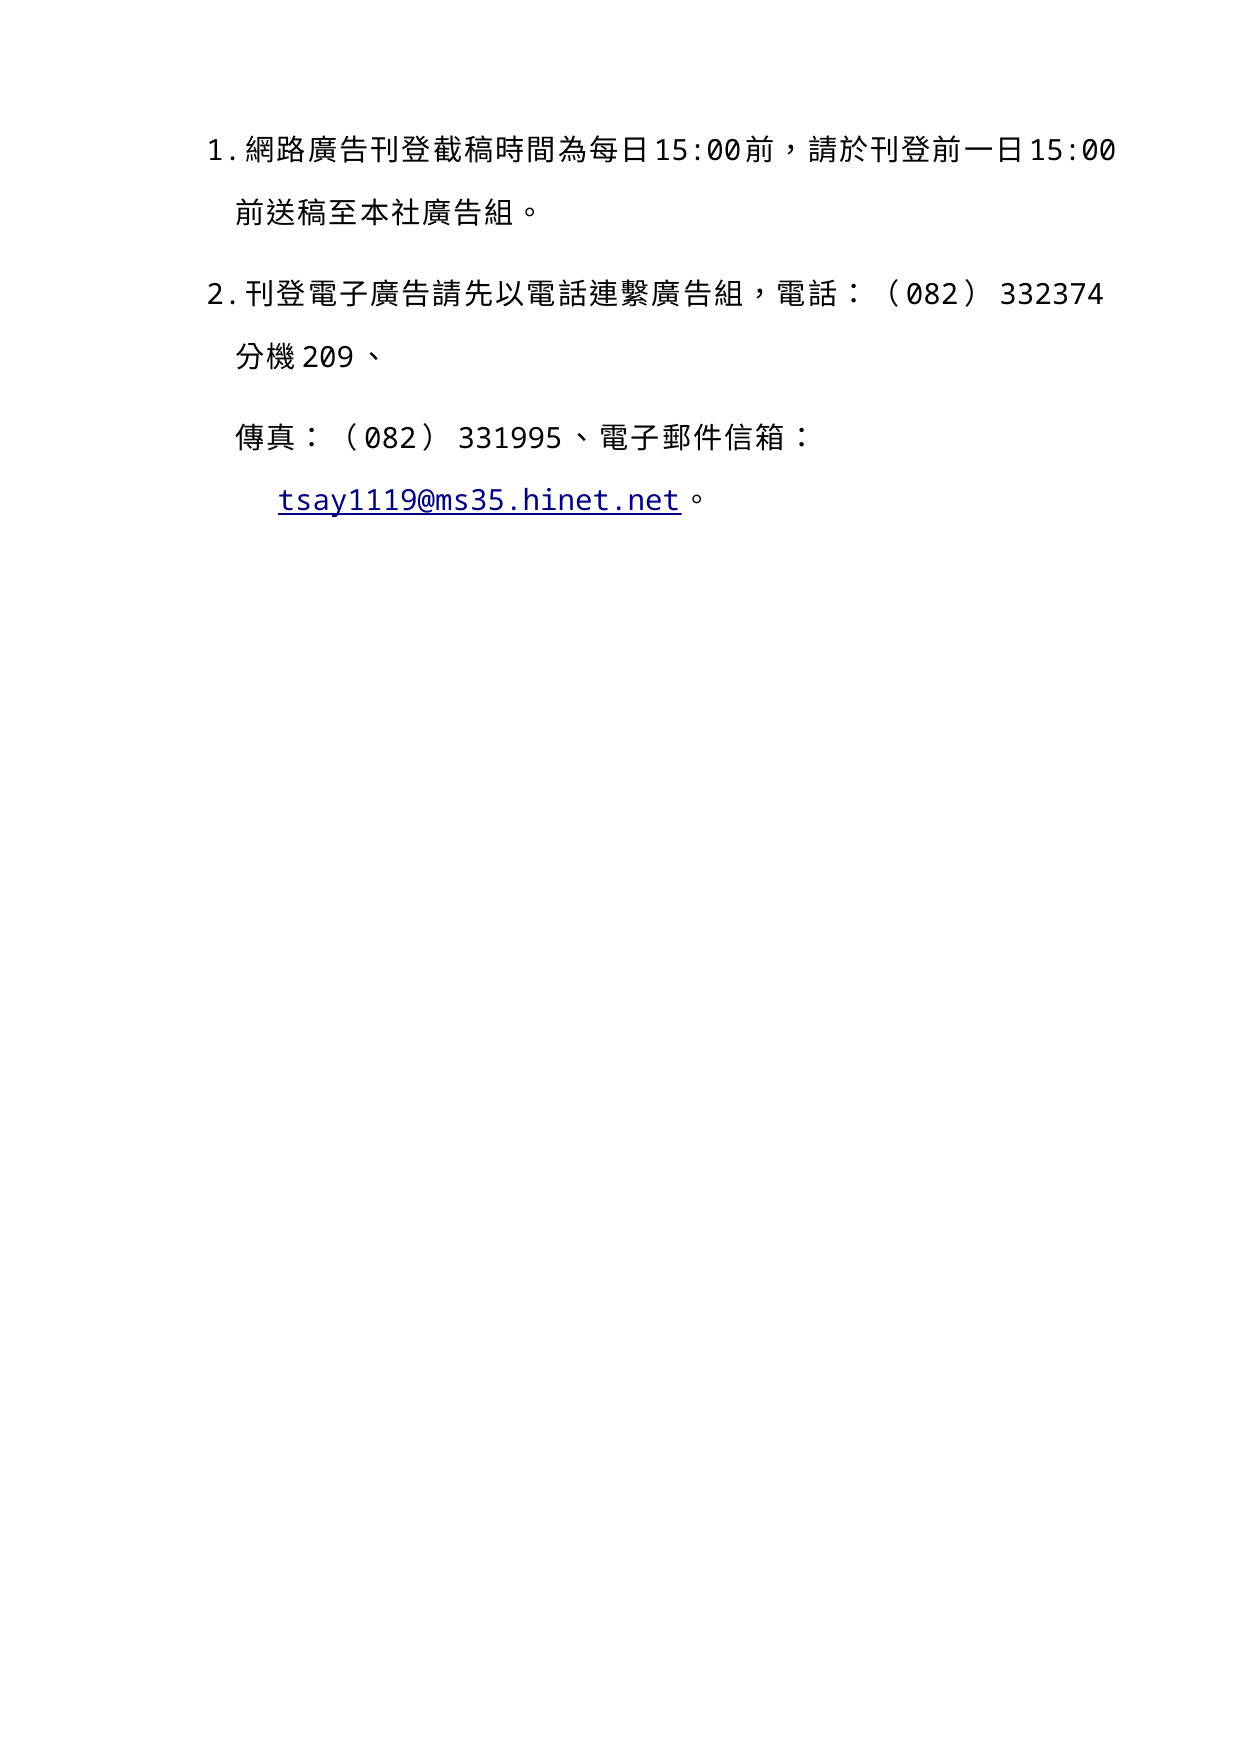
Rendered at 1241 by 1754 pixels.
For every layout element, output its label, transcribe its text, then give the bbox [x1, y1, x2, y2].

text 2.刊登電子廣告請先以電話連繫廣告組，電話：（082）332374分機209、 [201, 250, 1119, 375]
text 傳真：（082）331995、電子郵件信箱：tsay1119@ms35.hinet.net。 [226, 394, 1119, 519]
text 1.網路廣告刊登截稿時間為每日15:00前，請於刊登前一日15:00前送稿至本社廣告組。 [201, 107, 1119, 232]
